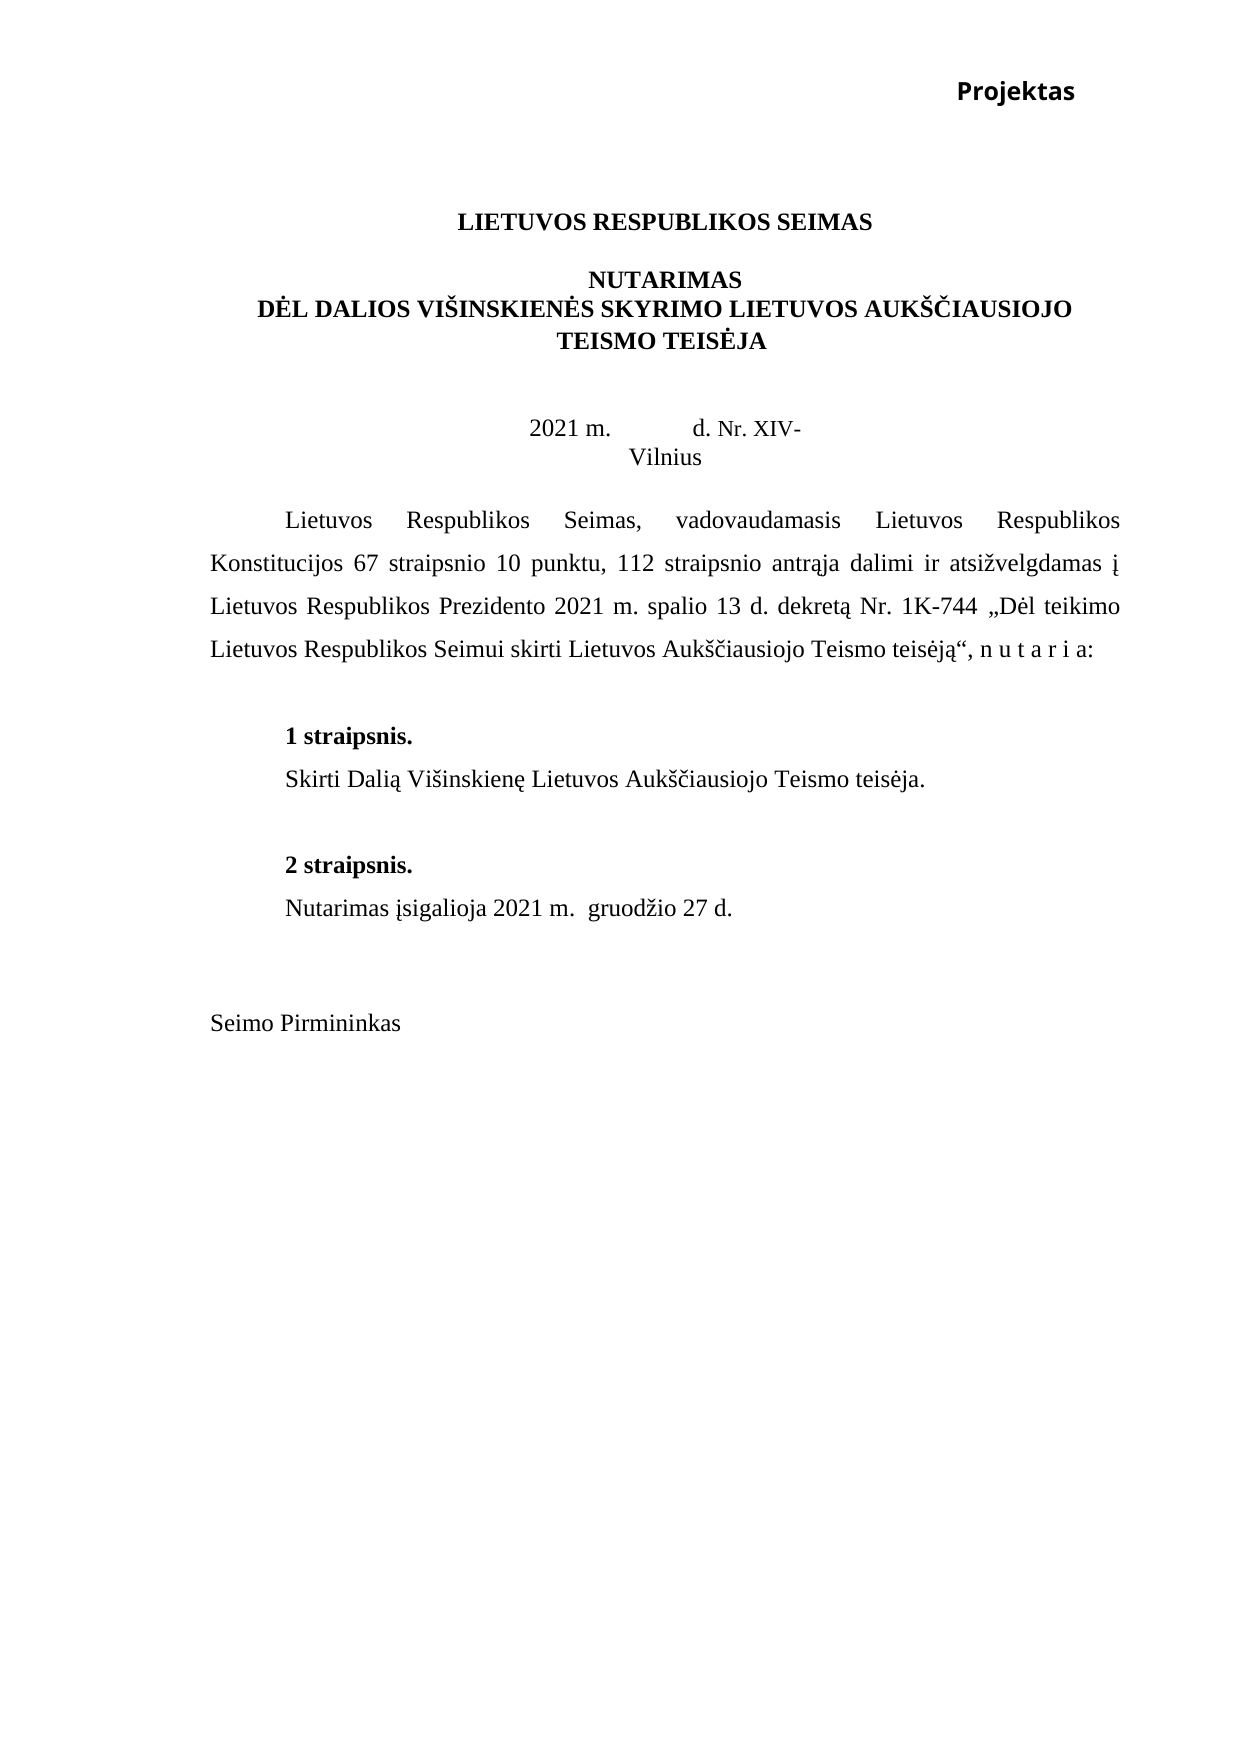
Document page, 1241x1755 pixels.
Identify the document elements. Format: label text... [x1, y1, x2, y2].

text NUTARIMAS [210, 265, 1120, 294]
text 2021 m. d. Nr. XIV- [210, 413, 1120, 442]
text Skirti Dalią Višinskienę Lietuvos Aukščiausiojo Teismo teisėja. [210, 764, 1120, 793]
text Lietuvos Respublikos Seimas, vadovaudamasis Lietuvos Respublikos Konstitucijos 67 straipsnio 10 punktu, 112 straipsnio antrąja dalimi ir atsižvelgdamas į Lietuvos Respublikos Prezidento 2021 m. spalio 13 d. dekretą Nr. 1K-744 „Dėl teikimo Lietuvos Respublikos Seimui skirti Lietuvos Aukščiausiojo Teismo teisėją“, nutaria: [210, 505, 1120, 663]
text Seimo Pirmininkas [210, 1008, 1120, 1037]
text LIETUVOS RESPUBLIKOS SEIMAS [210, 207, 1120, 236]
text 2 straipsnis. [210, 850, 1120, 879]
text DĖL DALIOS VIŠINSKIENĖS SKYRIMO LIETUVOS AUKŠČIAUSIOJO TEISMO TEISĖJA [210, 294, 1120, 356]
text Vilnius [210, 442, 1120, 471]
text 1 straipsnis. [210, 721, 1120, 749]
text Nutarimas įsigalioja 2021 m. gruodžio 27 d. [210, 893, 1120, 922]
